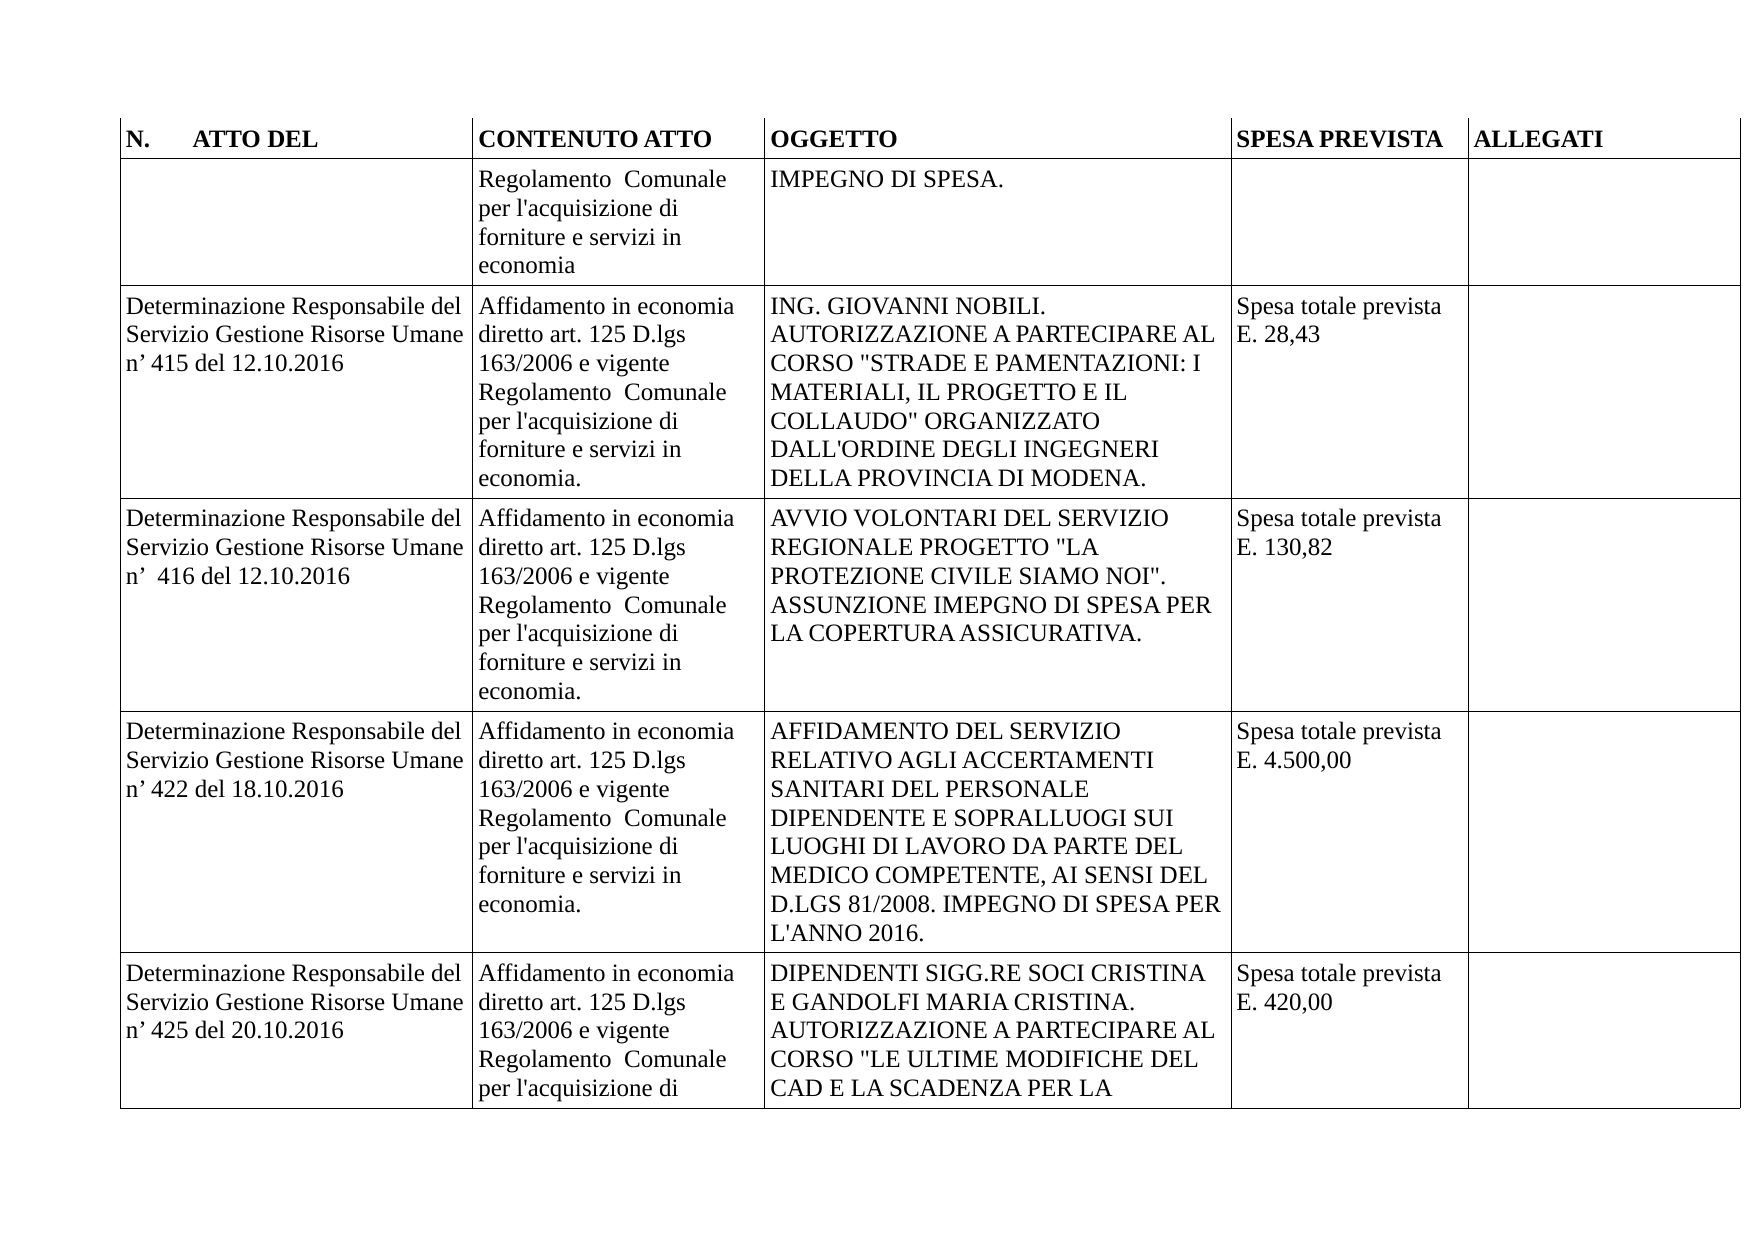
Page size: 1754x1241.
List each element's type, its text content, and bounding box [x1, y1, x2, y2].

table_header N. ATTO DEL [121, 118, 472, 158]
table_cell Determinazione Responsabile del Servizio Gestione Risorse Umane n’ 422 del 18.10.2016 [121, 712, 472, 952]
table_cell [1469, 953, 1740, 1107]
table_cell Spesa totale prevista E. 420,00 [1232, 953, 1468, 1107]
table_cell Spesa totale prevista E. 28,43 [1232, 286, 1468, 498]
table_header SPESA PREVISTA [1232, 118, 1468, 158]
table_cell Affidamento in economia diretto art. 125 D.lgs 163/2006 e vigente Regolamento Comunale per l'acquisizione di forniture e servizi in economia. [473, 286, 764, 498]
table_cell [1469, 159, 1740, 285]
table_cell DIPENDENTI SIGG.RE SOCI CRISTINA E GANDOLFI MARIA CRISTINA. AUTORIZZAZIONE A PARTECIPARE AL CORSO "LE ULTIME MODIFICHE DEL CAD E LA SCADENZA PER LA [765, 953, 1231, 1107]
table_header OGGETTO [765, 118, 1231, 158]
table_cell Regolamento Comunale per l'acquisizione di forniture e servizi in economia [473, 159, 764, 285]
table_cell [1232, 159, 1468, 285]
table_cell ING. GIOVANNI NOBILI. AUTORIZZAZIONE A PARTECIPARE AL CORSO "STRADE E PAMENTAZIONI: I MATERIALI, IL PROGETTO E IL COLLAUDO" ORGANIZZATO DALL'ORDINE DEGLI INGEGNERI DELLA PROVINCIA DI MODENA. [765, 286, 1231, 498]
table_cell [121, 159, 472, 285]
table_cell Spesa totale prevista E. 4.500,00 [1232, 712, 1468, 952]
table_cell Determinazione Responsabile del Servizio Gestione Risorse Umane n’ 415 del 12.10.2016 [121, 286, 472, 498]
table_cell Determinazione Responsabile del Servizio Gestione Risorse Umane n’ 416 del 12.10.2016 [121, 499, 472, 711]
table_cell Spesa totale prevista E. 130,82 [1232, 499, 1468, 711]
table_cell [1469, 712, 1740, 952]
table_cell Determinazione Responsabile del Servizio Gestione Risorse Umane n’ 425 del 20.10.2016 [121, 953, 472, 1107]
table_cell Affidamento in economia diretto art. 125 D.lgs 163/2006 e vigente Regolamento Comunale per l'acquisizione di forniture e servizi in economia. [473, 712, 764, 952]
table_cell AFFIDAMENTO DEL SERVIZIO RELATIVO AGLI ACCERTAMENTI SANITARI DEL PERSONALE DIPENDENTE E SOPRALLUOGI SUI LUOGHI DI LAVORO DA PARTE DEL MEDICO COMPETENTE, AI SENSI DEL D.LGS 81/2008. IMPEGNO DI SPESA PER L'ANNO 2016. [765, 712, 1231, 952]
table_cell AVVIO VOLONTARI DEL SERVIZIO REGIONALE PROGETTO "LA PROTEZIONE CIVILE SIAMO NOI". ASSUNZIONE IMEPGNO DI SPESA PER LA COPERTURA ASSICURATIVA. [765, 499, 1231, 711]
table_cell Affidamento in economia diretto art. 125 D.lgs 163/2006 e vigente Regolamento Comunale per l'acquisizione di [473, 953, 764, 1107]
table_cell Affidamento in economia diretto art. 125 D.lgs 163/2006 e vigente Regolamento Comunale per l'acquisizione di forniture e servizi in economia. [473, 499, 764, 711]
table_cell [1469, 286, 1740, 498]
table_header ALLEGATI [1469, 118, 1740, 158]
table_cell IMPEGNO DI SPESA. [765, 159, 1231, 285]
table_header CONTENUTO ATTO [473, 118, 764, 158]
table_cell [1469, 499, 1740, 711]
